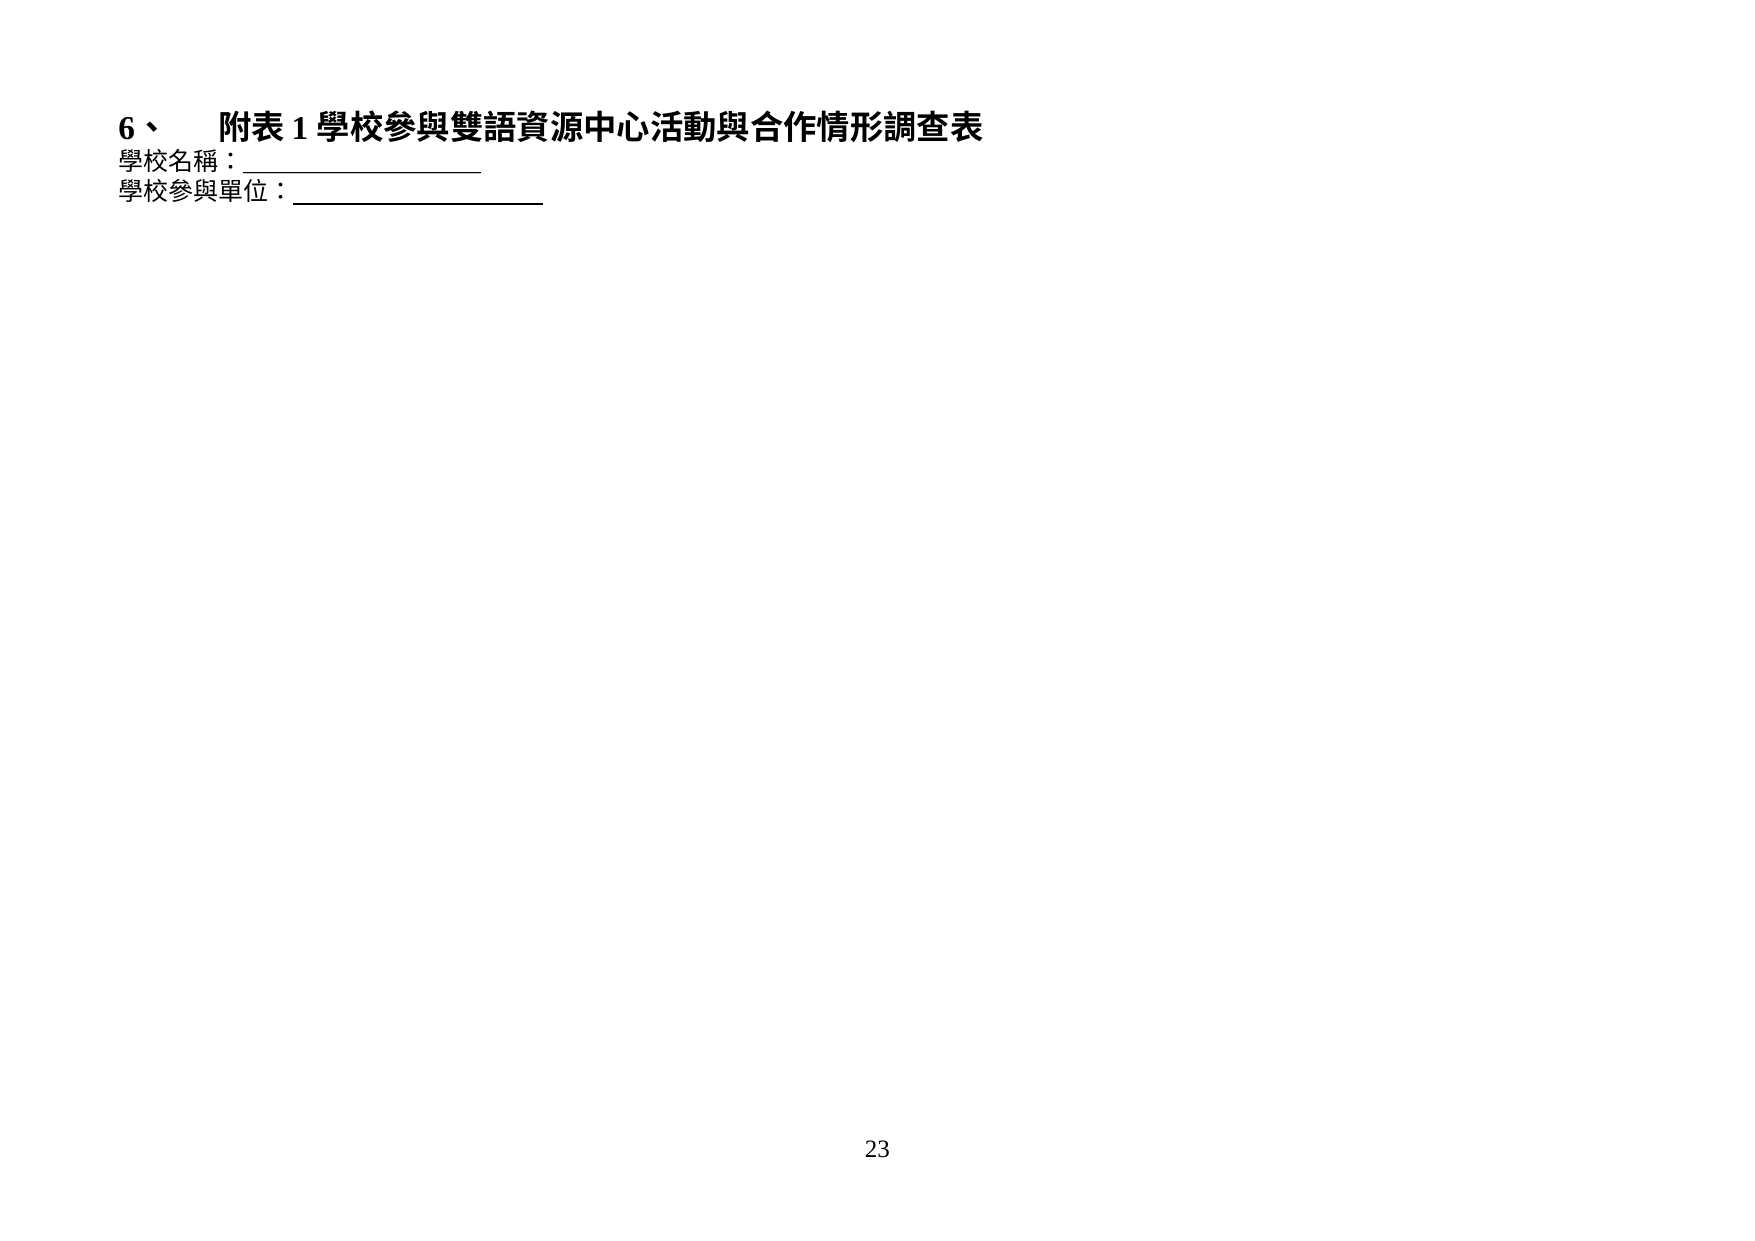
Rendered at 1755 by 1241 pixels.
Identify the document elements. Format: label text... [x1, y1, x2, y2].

text 學校名稱：___________________ [118, 149, 1636, 176]
subtitle 附表1 學校參與雙語資源中心活動與合作情形調查表 [118, 100, 1636, 149]
text 學校參與單位： [118, 176, 1636, 207]
